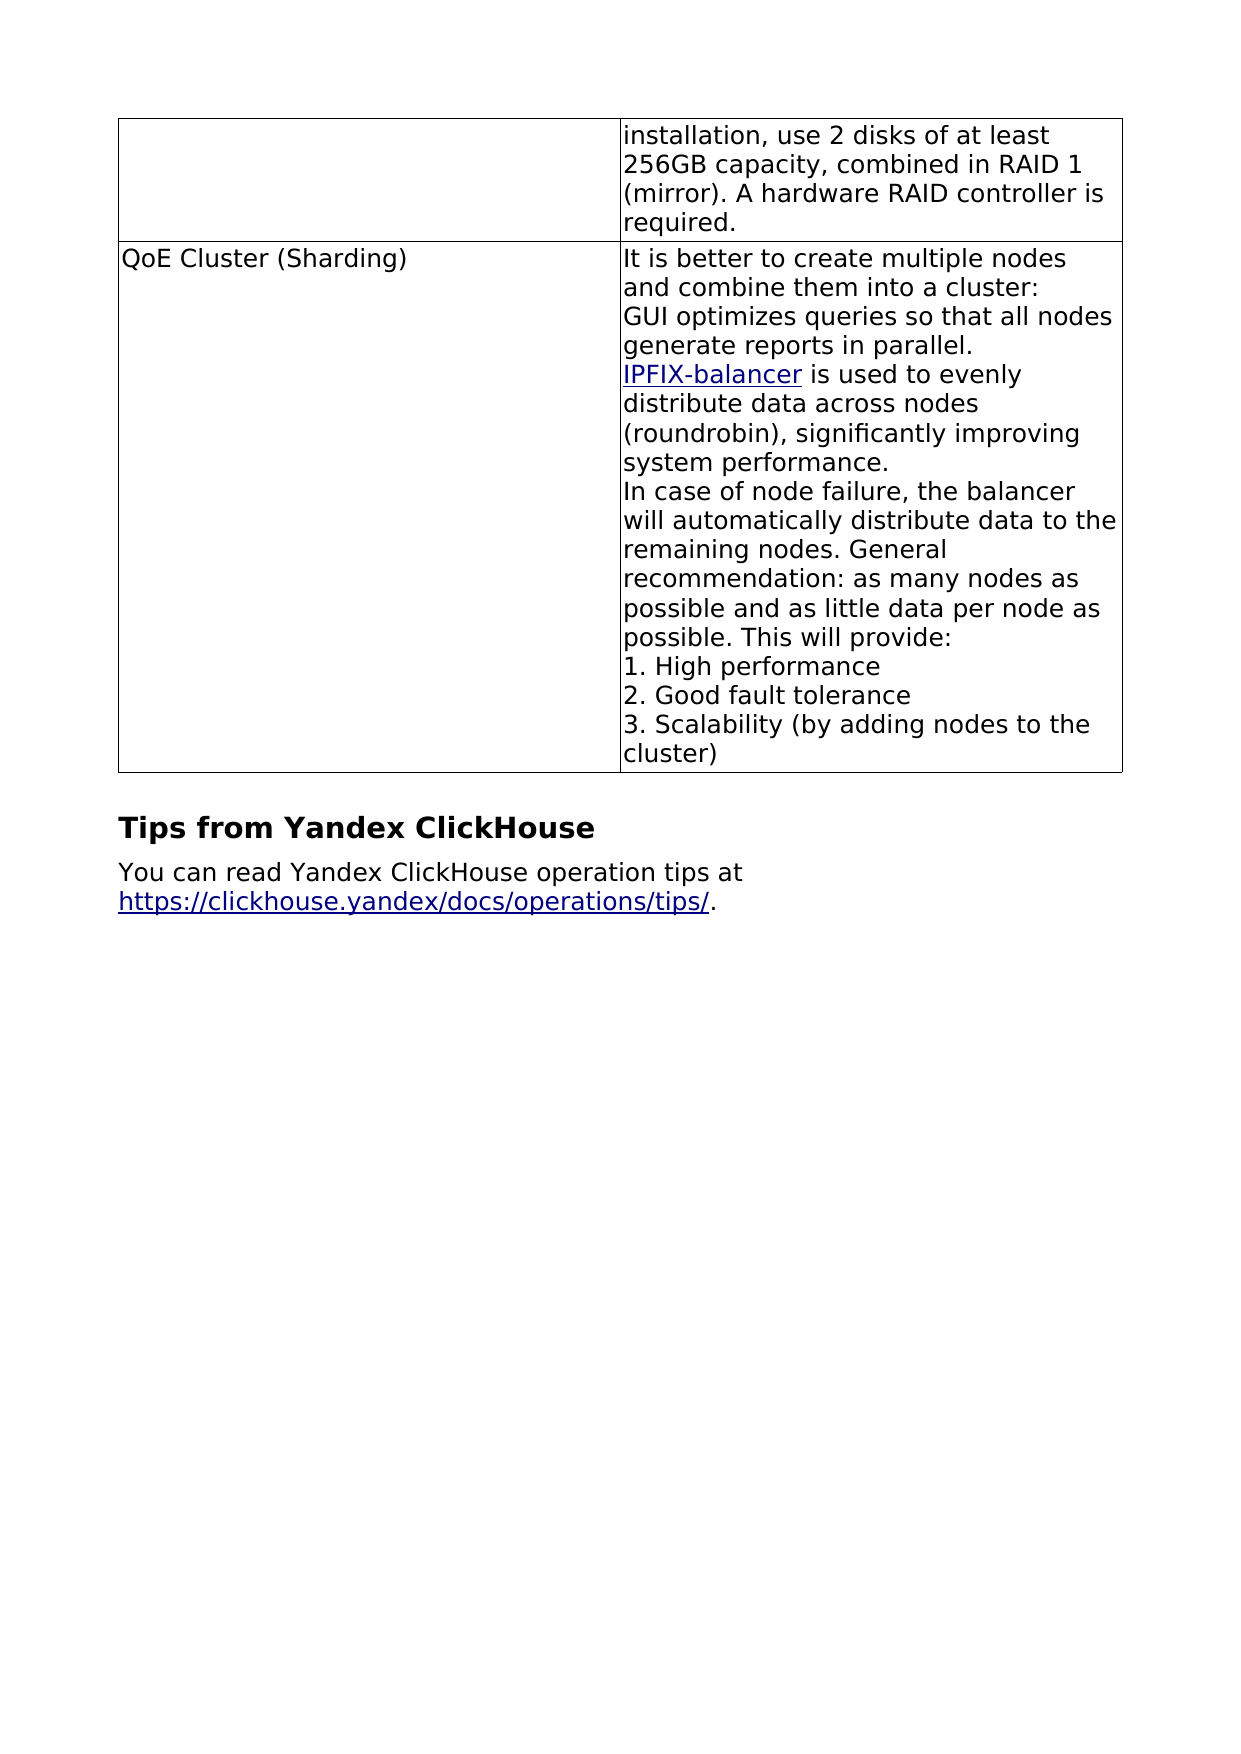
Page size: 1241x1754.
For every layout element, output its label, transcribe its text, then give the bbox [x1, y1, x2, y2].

text You can read Yandex ClickHouse operation tips at https://clickhouse.yandex/docs/operations/tips/. [118, 858, 1122, 916]
table_cell [119, 119, 620, 241]
table_cell QoE Cluster (Sharding) [119, 242, 620, 772]
table_cell installation, use 2 disks of at least 256GB capacity, combined in RAID 1 (mirror). A hardware RAID controller is required. [621, 119, 1122, 241]
table_cell It is better to create multiple nodes and combine them into a cluster: GUI optimizes queries so that all nodes generate reports in parallel. IPFIX-balancer is used to evenly distribute data across nodes (roundrobin), significantly improving system performance. In case of node failure, the balancer will automatically distribute data to the remaining nodes. General recommendation: as many nodes as possible and as little data per node as possible. This will provide: 1. High performance 2. Good fault tolerance 3. Scalability (by adding nodes to the cluster) [621, 242, 1122, 772]
subtitle Tips from Yandex ClickHouse [118, 812, 1122, 846]
